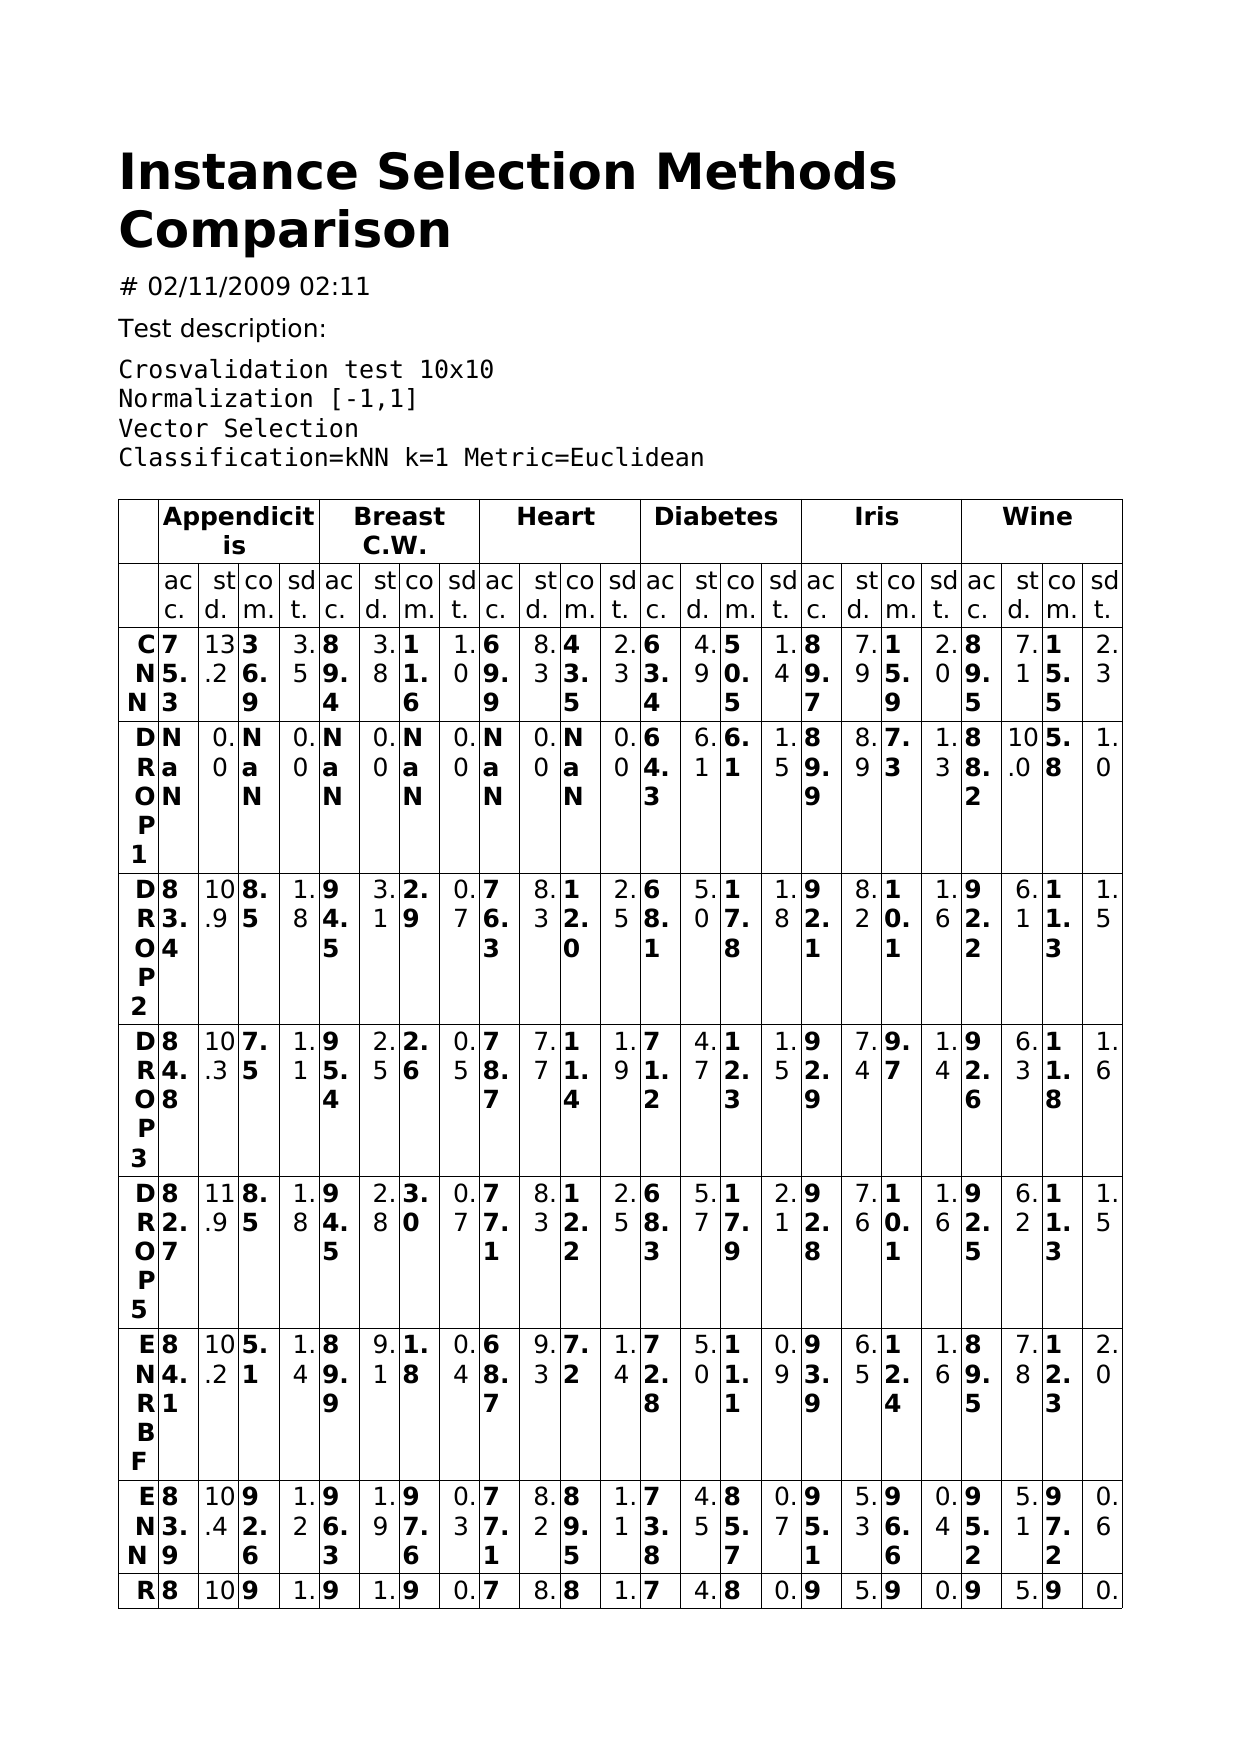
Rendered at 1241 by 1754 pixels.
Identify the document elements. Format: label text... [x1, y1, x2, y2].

table_cell 36.9 [239, 628, 279, 721]
table_cell 10.2 [199, 1329, 238, 1479]
table_cell 9 [239, 1574, 279, 1608]
table_cell 10.9 [199, 874, 238, 1024]
table_cell 2.0 [1083, 1329, 1122, 1479]
table_cell 0.9 [762, 1329, 801, 1479]
table_cell 77.1 [480, 1177, 519, 1328]
table_cell 1. [360, 1574, 399, 1608]
table_cell 2.5 [360, 1025, 399, 1176]
table_cell 0.3 [440, 1481, 479, 1573]
table_cell 1.0 [440, 628, 479, 721]
table_header Iris [802, 500, 961, 563]
table_cell 5.8 [1043, 722, 1082, 872]
table_cell 68.7 [480, 1329, 519, 1479]
table_cell DROP1 [119, 722, 158, 872]
table_cell 3.5 [280, 628, 319, 721]
table_cell 10.4 [199, 1481, 238, 1573]
table_cell ENN [119, 1481, 158, 1573]
table_cell std. [1002, 564, 1042, 627]
table_cell 94.5 [320, 1177, 359, 1328]
table_cell 1.5 [762, 722, 801, 872]
table_cell 7.5 [239, 1025, 279, 1176]
table_cell 2.5 [601, 874, 640, 1024]
table_cell sdt. [601, 564, 640, 627]
table_cell 89.9 [802, 722, 841, 872]
table_cell sdt. [922, 564, 961, 627]
table_cell 8 [561, 1574, 600, 1608]
table_cell 6.1 [721, 722, 761, 872]
table_cell 92.6 [239, 1481, 279, 1573]
table_cell 5.1 [239, 1329, 279, 1479]
table_cell 0.7 [440, 874, 479, 1024]
table_cell 78.7 [480, 1025, 519, 1176]
table_cell 8.2 [520, 1481, 560, 1573]
table_cell 17.8 [721, 874, 761, 1024]
table_cell 9.3 [520, 1329, 560, 1479]
table_cell acc. [962, 564, 1001, 627]
table_cell 8 [721, 1574, 761, 1608]
table_cell ENRBF [119, 1329, 158, 1479]
table_cell 5.7 [681, 1177, 720, 1328]
table_cell 8 [159, 1574, 198, 1608]
table_cell 0.7 [440, 1177, 479, 1328]
table_cell 71.2 [641, 1025, 680, 1176]
table_cell 89.5 [561, 1481, 600, 1573]
table_cell 4. [681, 1574, 720, 1608]
table_cell 1.1 [280, 1025, 319, 1176]
table_cell 83.4 [159, 874, 198, 1024]
table_cell 12.2 [561, 1177, 600, 1328]
table_cell 2.3 [1083, 628, 1122, 721]
table_cell 1.8 [280, 874, 319, 1024]
table_cell 94.5 [320, 874, 359, 1024]
table_cell NaN [480, 722, 519, 872]
table_cell acc. [802, 564, 841, 627]
table_cell 89.9 [320, 1329, 359, 1479]
table_cell 2.3 [601, 628, 640, 721]
table_cell 97.6 [400, 1481, 439, 1573]
table_cell 10 [199, 1574, 238, 1608]
table_cell 43.5 [561, 628, 600, 721]
table_header Appendicitis [159, 500, 319, 563]
table_cell 89.5 [962, 628, 1001, 721]
table_cell 11.1 [721, 1329, 761, 1479]
table_cell 2.6 [400, 1025, 439, 1176]
table_cell NaN [159, 722, 198, 872]
table_cell DROP2 [119, 874, 158, 1024]
table_cell 1. [601, 1574, 640, 1608]
table_cell acc. [159, 564, 198, 627]
table_cell 1.6 [922, 1177, 961, 1328]
table_cell 10.0 [1002, 722, 1042, 872]
table_cell 82.7 [159, 1177, 198, 1328]
table_cell 1.0 [1083, 722, 1122, 872]
table_cell 10.1 [882, 874, 921, 1024]
table_cell 92.8 [802, 1177, 841, 1328]
table_cell 9.7 [882, 1025, 921, 1176]
table_cell 0. [440, 1574, 479, 1608]
table_cell 68.1 [641, 874, 680, 1024]
table_cell 8.3 [520, 628, 560, 721]
table_cell acc. [641, 564, 680, 627]
table_cell sdt. [440, 564, 479, 627]
table_cell 8.5 [239, 1177, 279, 1328]
table_cell 97.2 [1043, 1481, 1082, 1573]
table_cell 2.5 [601, 1177, 640, 1328]
table_cell 10.1 [882, 1177, 921, 1328]
table_cell 10.3 [199, 1025, 238, 1176]
table_cell 1.4 [762, 628, 801, 721]
table_cell 0. [922, 1574, 961, 1608]
table_cell 84.1 [159, 1329, 198, 1479]
table_cell 1.9 [360, 1481, 399, 1573]
table_cell 92.9 [802, 1025, 841, 1176]
table_cell acc. [480, 564, 519, 627]
table_cell 50.5 [721, 628, 761, 721]
table_cell 5.0 [681, 1329, 720, 1479]
table_cell 85.7 [721, 1481, 761, 1573]
table_cell 11.3 [1043, 1177, 1082, 1328]
table_cell 83.9 [159, 1481, 198, 1573]
table_cell 0. [762, 1574, 801, 1608]
table_cell 3.0 [400, 1177, 439, 1328]
table_cell DROP5 [119, 1177, 158, 1328]
table_cell sdt. [280, 564, 319, 627]
table_cell NaN [239, 722, 279, 872]
table_cell 76.3 [480, 874, 519, 1024]
table_cell 7.7 [520, 1025, 560, 1176]
table_cell 75.3 [159, 628, 198, 721]
table_cell 12.3 [1043, 1329, 1082, 1479]
text # 02/11/2009 02:11 [118, 272, 1122, 301]
table_header Breast C.W. [320, 500, 479, 563]
table_cell com. [400, 564, 439, 627]
table_cell 7 [641, 1574, 680, 1608]
text Test description: [118, 314, 1122, 343]
table_cell 2.9 [400, 874, 439, 1024]
table_cell 0.5 [440, 1025, 479, 1176]
table_cell 0.0 [360, 722, 399, 872]
table_cell 84.8 [159, 1025, 198, 1176]
table_cell 1.6 [922, 874, 961, 1024]
table_cell 7 [480, 1574, 519, 1608]
table_cell 1. [280, 1574, 319, 1608]
table_cell 12.4 [882, 1329, 921, 1479]
table_cell 1.9 [601, 1025, 640, 1176]
table_cell 1.2 [280, 1481, 319, 1573]
table_cell 72.8 [641, 1329, 680, 1479]
table_cell 13.2 [199, 628, 238, 721]
table_cell 1.8 [280, 1177, 319, 1328]
table_cell sdt. [1083, 564, 1122, 627]
table_cell 73.8 [641, 1481, 680, 1573]
table_cell 9 [320, 1574, 359, 1608]
table_cell 96.6 [882, 1481, 921, 1573]
table_cell 6.1 [1002, 874, 1042, 1024]
text Crosvalidation test 10x10 Normalization [-1,1] Vector Selection Classification=kNN k=1 Metric=Euclidean [118, 355, 1122, 472]
table_cell 6.3 [1002, 1025, 1042, 1176]
table_cell 6.2 [1002, 1177, 1042, 1328]
table_cell 1.5 [1083, 1177, 1122, 1328]
table_cell 8.3 [520, 1177, 560, 1328]
table_cell 95.4 [320, 1025, 359, 1176]
table_cell 12.3 [721, 1025, 761, 1176]
table_cell 4.5 [681, 1481, 720, 1573]
table_cell 0.4 [440, 1329, 479, 1479]
table_cell 17.9 [721, 1177, 761, 1328]
table_cell 11.4 [561, 1025, 600, 1176]
table_cell acc. [320, 564, 359, 627]
table_cell std. [681, 564, 720, 627]
table_cell 96.3 [320, 1481, 359, 1573]
table_cell R [119, 1574, 158, 1608]
table_cell com. [1043, 564, 1082, 627]
table_cell 95.1 [802, 1481, 841, 1573]
table_cell 92.1 [802, 874, 841, 1024]
table_cell 7.8 [1002, 1329, 1042, 1479]
table_cell com. [561, 564, 600, 627]
table_cell 0.0 [520, 722, 560, 872]
table_cell 12.0 [561, 874, 600, 1024]
table_cell 11.9 [199, 1177, 238, 1328]
table_cell 7.2 [561, 1329, 600, 1479]
table_cell 9 [802, 1574, 841, 1608]
table_cell 15.9 [882, 628, 921, 721]
table_cell DROP3 [119, 1025, 158, 1176]
table_cell CNN [119, 628, 158, 721]
table_cell 8. [520, 1574, 560, 1608]
table_header [119, 500, 158, 563]
table_cell [119, 564, 158, 627]
table_cell NaN [320, 722, 359, 872]
table_cell 1.6 [922, 1329, 961, 1479]
table_cell 64.3 [641, 722, 680, 872]
table_cell 7.1 [1002, 628, 1042, 721]
table_cell com. [721, 564, 761, 627]
table_cell 6.1 [681, 722, 720, 872]
table_cell 2.0 [922, 628, 961, 721]
table_cell 92.2 [962, 874, 1001, 1024]
table_cell 1.1 [601, 1481, 640, 1573]
table_cell 1.6 [1083, 1025, 1122, 1176]
table_cell 0.4 [922, 1481, 961, 1573]
table_cell 95.2 [962, 1481, 1001, 1573]
table_cell 69.9 [480, 628, 519, 721]
table_cell 8.2 [842, 874, 881, 1024]
table_cell 5.0 [681, 874, 720, 1024]
table_cell 1.8 [762, 874, 801, 1024]
table_cell 1.4 [601, 1329, 640, 1479]
table_cell 88.2 [962, 722, 1001, 872]
table_cell std. [360, 564, 399, 627]
table_cell 9 [882, 1574, 921, 1608]
table_cell 93.9 [802, 1329, 841, 1479]
table_cell 4.7 [681, 1025, 720, 1176]
table_cell 3.8 [360, 628, 399, 721]
table_cell 9 [962, 1574, 1001, 1608]
table_cell std. [199, 564, 238, 627]
table_cell 8.3 [520, 874, 560, 1024]
table_cell 1.4 [922, 1025, 961, 1176]
table_cell 89.4 [320, 628, 359, 721]
table_cell 5.3 [842, 1481, 881, 1573]
table_cell 11.8 [1043, 1025, 1082, 1176]
table_cell 0.0 [199, 722, 238, 872]
table_cell sdt. [762, 564, 801, 627]
table_cell 1.5 [762, 1025, 801, 1176]
table_cell 1.3 [922, 722, 961, 872]
table_cell 8.9 [842, 722, 881, 872]
table_header Diabetes [641, 500, 801, 563]
table_cell 7.6 [842, 1177, 881, 1328]
table_cell 0.0 [440, 722, 479, 872]
table_cell 4.9 [681, 628, 720, 721]
table_cell 1.8 [400, 1329, 439, 1479]
table_cell 3.1 [360, 874, 399, 1024]
table_cell NaN [400, 722, 439, 872]
table_cell 11.3 [1043, 874, 1082, 1024]
table_cell 0.0 [601, 722, 640, 872]
table_cell 7.9 [842, 628, 881, 721]
table_cell 89.7 [802, 628, 841, 721]
table_cell 9 [1043, 1574, 1082, 1608]
table_cell 1.5 [1083, 874, 1122, 1024]
table_cell 0.0 [280, 722, 319, 872]
table_cell 0.6 [1083, 1481, 1122, 1573]
table_cell 0. [1083, 1574, 1122, 1608]
table_header Heart [480, 500, 640, 563]
table_cell com. [239, 564, 279, 627]
table_cell 6.5 [842, 1329, 881, 1479]
table_cell 5. [842, 1574, 881, 1608]
table_cell NaN [561, 722, 600, 872]
table_cell com. [882, 564, 921, 627]
table_cell 92.6 [962, 1025, 1001, 1176]
table_header Wine [962, 500, 1122, 563]
table_cell 9.1 [360, 1329, 399, 1479]
table_cell 0.7 [762, 1481, 801, 1573]
table_cell 63.4 [641, 628, 680, 721]
table_cell 5.1 [1002, 1481, 1042, 1573]
subtitle Instance Selection Methods Comparison [118, 143, 1122, 259]
table_cell 15.5 [1043, 628, 1082, 721]
table_cell 68.3 [641, 1177, 680, 1328]
table_cell 77.1 [480, 1481, 519, 1573]
table_cell 8.5 [239, 874, 279, 1024]
table_cell 11.6 [400, 628, 439, 721]
table_cell 7.4 [842, 1025, 881, 1176]
table_cell std. [842, 564, 881, 627]
table_cell 2.1 [762, 1177, 801, 1328]
table_cell std. [520, 564, 560, 627]
table_cell 9 [400, 1574, 439, 1608]
table_cell 89.5 [962, 1329, 1001, 1479]
table_cell 1.4 [280, 1329, 319, 1479]
table_cell 2.8 [360, 1177, 399, 1328]
table_cell 5. [1002, 1574, 1042, 1608]
table_cell 92.5 [962, 1177, 1001, 1328]
table_cell 7.3 [882, 722, 921, 872]
